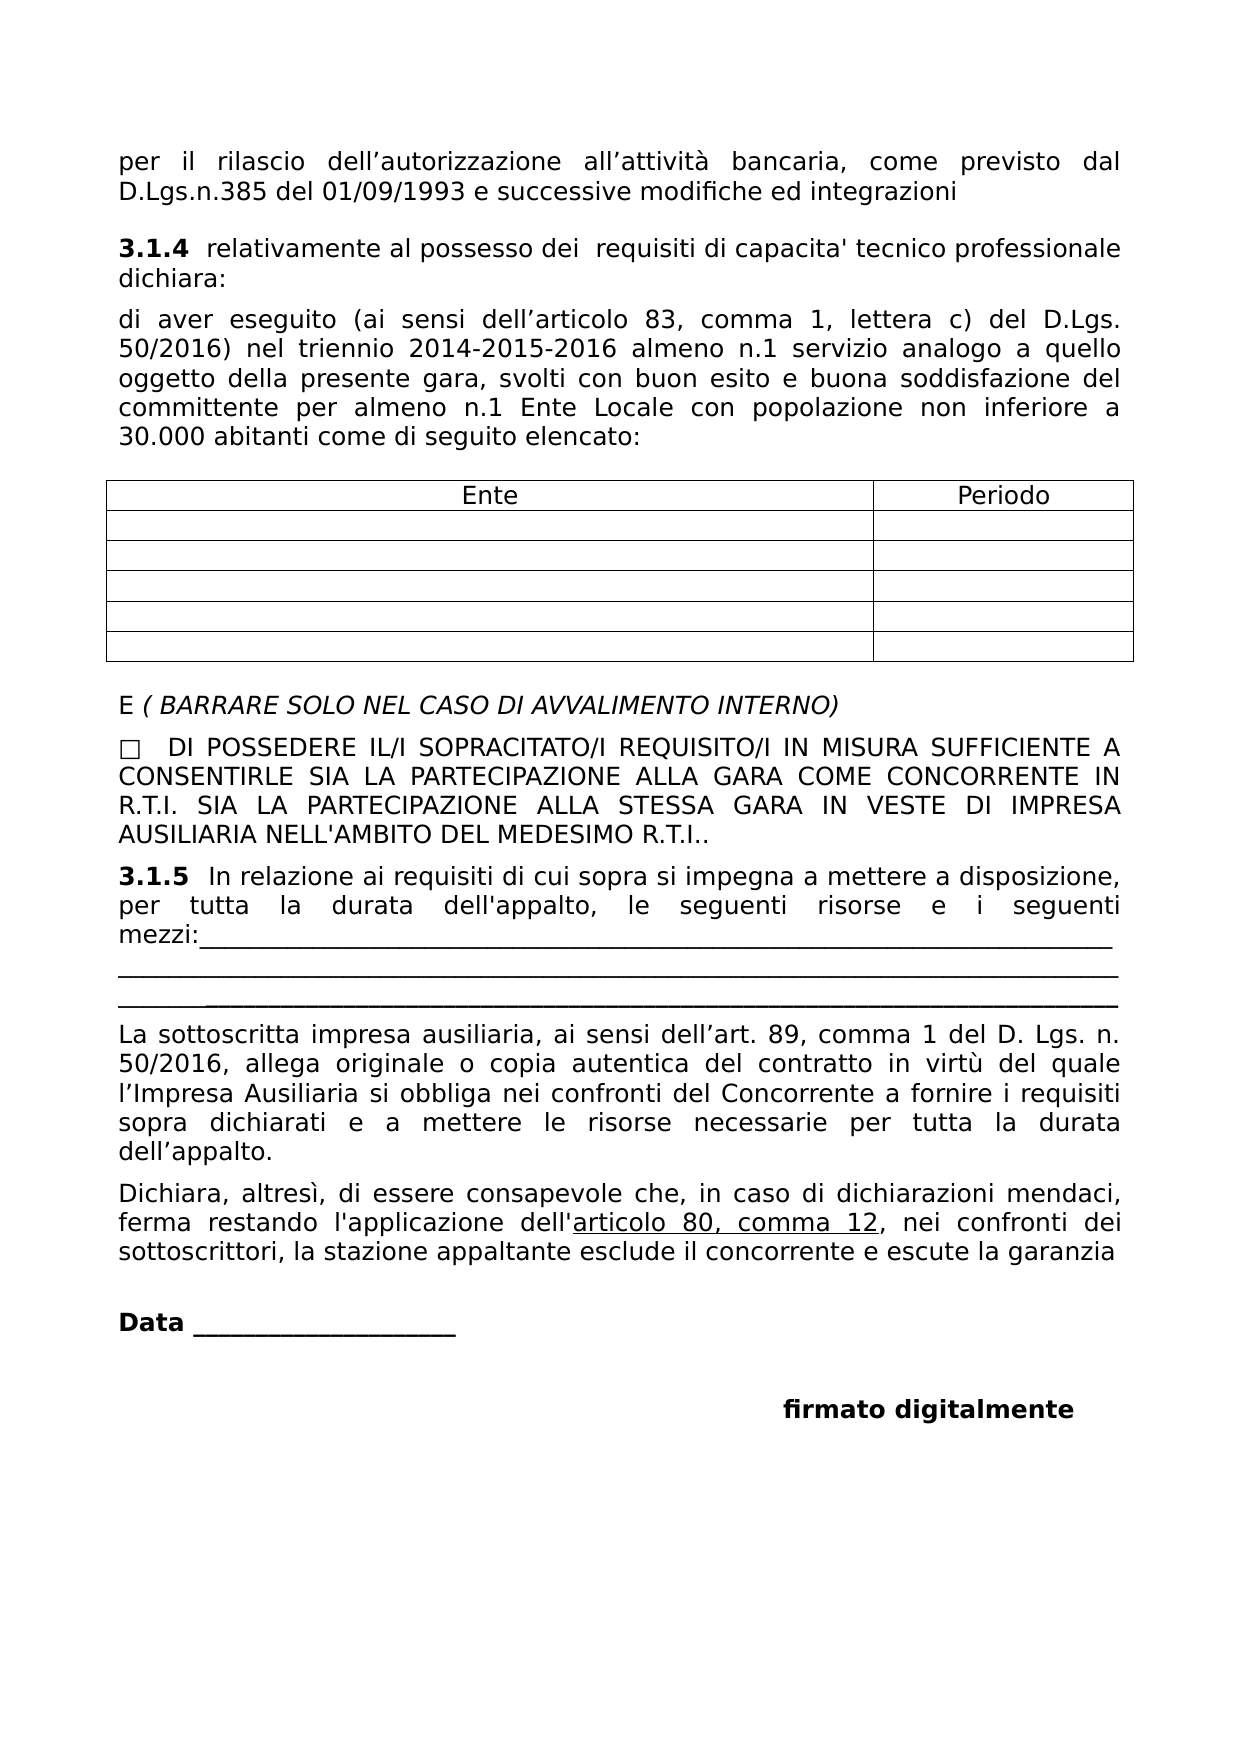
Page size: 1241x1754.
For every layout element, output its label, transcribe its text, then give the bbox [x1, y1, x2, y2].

table_cell [874, 571, 1133, 601]
table_cell [874, 602, 1133, 631]
table_header Ente [107, 481, 873, 510]
table_cell [874, 632, 1133, 661]
text 3.1.5 In relazione ai requisiti di cui sopra si impegna a mettere a disposizione, per tutta la durata dell'appalto, le seguenti risorse e i seguenti mezzi:_________________________________________________________________________________________________________________________________________________________________________________________________________________________________________ [118, 862, 1122, 1008]
text La sottoscritta impresa ausiliaria, ai sensi dell’art. 89, comma 1 del D. Lgs. n. 50/2016, allega originale o copia autentica del contratto in virtù del quale l’Impresa Ausiliaria si obbliga nei confronti del Concorrente a fornire i requisiti sopra dichiarati e a mettere le risorse necessarie per tutta la durata dell’appalto. [118, 1020, 1122, 1166]
table_cell [107, 511, 873, 540]
table_cell [107, 571, 873, 601]
table_cell [874, 511, 1133, 540]
table_cell [107, 541, 873, 570]
table_cell [107, 632, 873, 661]
text per il rilascio dell’autorizzazione all’attività bancaria, come previsto dal D.Lgs.n.385 del 01/09/1993 e successive modifiche ed integrazioni [118, 148, 1122, 206]
table_header Periodo [874, 481, 1133, 510]
text firmato digitalmente [118, 1395, 1122, 1424]
text □ DI POSSEDERE IL/I SOPRACITATO/I REQUISITO/I IN MISURA SUFFICIENTE A CONSENTIRLE SIA LA PARTECIPAZIONE ALLA GARA COME CONCORRENTE IN R.T.I. SIA LA PARTECIPAZIONE ALLA STESSA GARA IN VESTE DI IMPRESA AUSILIARIA NELL'AMBITO DEL MEDESIMO R.T.I.. [118, 733, 1122, 849]
text Dichiara, altresì, di essere consapevole che, in caso di dichiarazioni mendaci, ferma restando l'applicazione dell'articolo 80, comma 12, nei confronti dei sottoscrittori, la stazione appaltante esclude il concorrente e escute la garanzia [118, 1179, 1122, 1266]
text 3.1.4 relativamente al possesso dei requisiti di capacita' tecnico professionale dichiara: [118, 235, 1122, 293]
table_cell [874, 541, 1133, 570]
text E ( BARRARE SOLO NEL CASO DI AVVALIMENTO INTERNO) [118, 691, 1122, 720]
text Data _____________________ [118, 1308, 1122, 1337]
text di aver eseguito (ai sensi dell’articolo 83, comma 1, lettera c) del D.Lgs. 50/2016) nel triennio 2014-2015-2016 almeno n.1 servizio analogo a quello oggetto della presente gara, svolti con buon esito e buona soddisfazione del committente per almeno n.1 Ente Locale con popolazione non inferiore a 30.000 abitanti come di seguito elencato: [118, 306, 1122, 451]
table_cell [107, 602, 873, 631]
